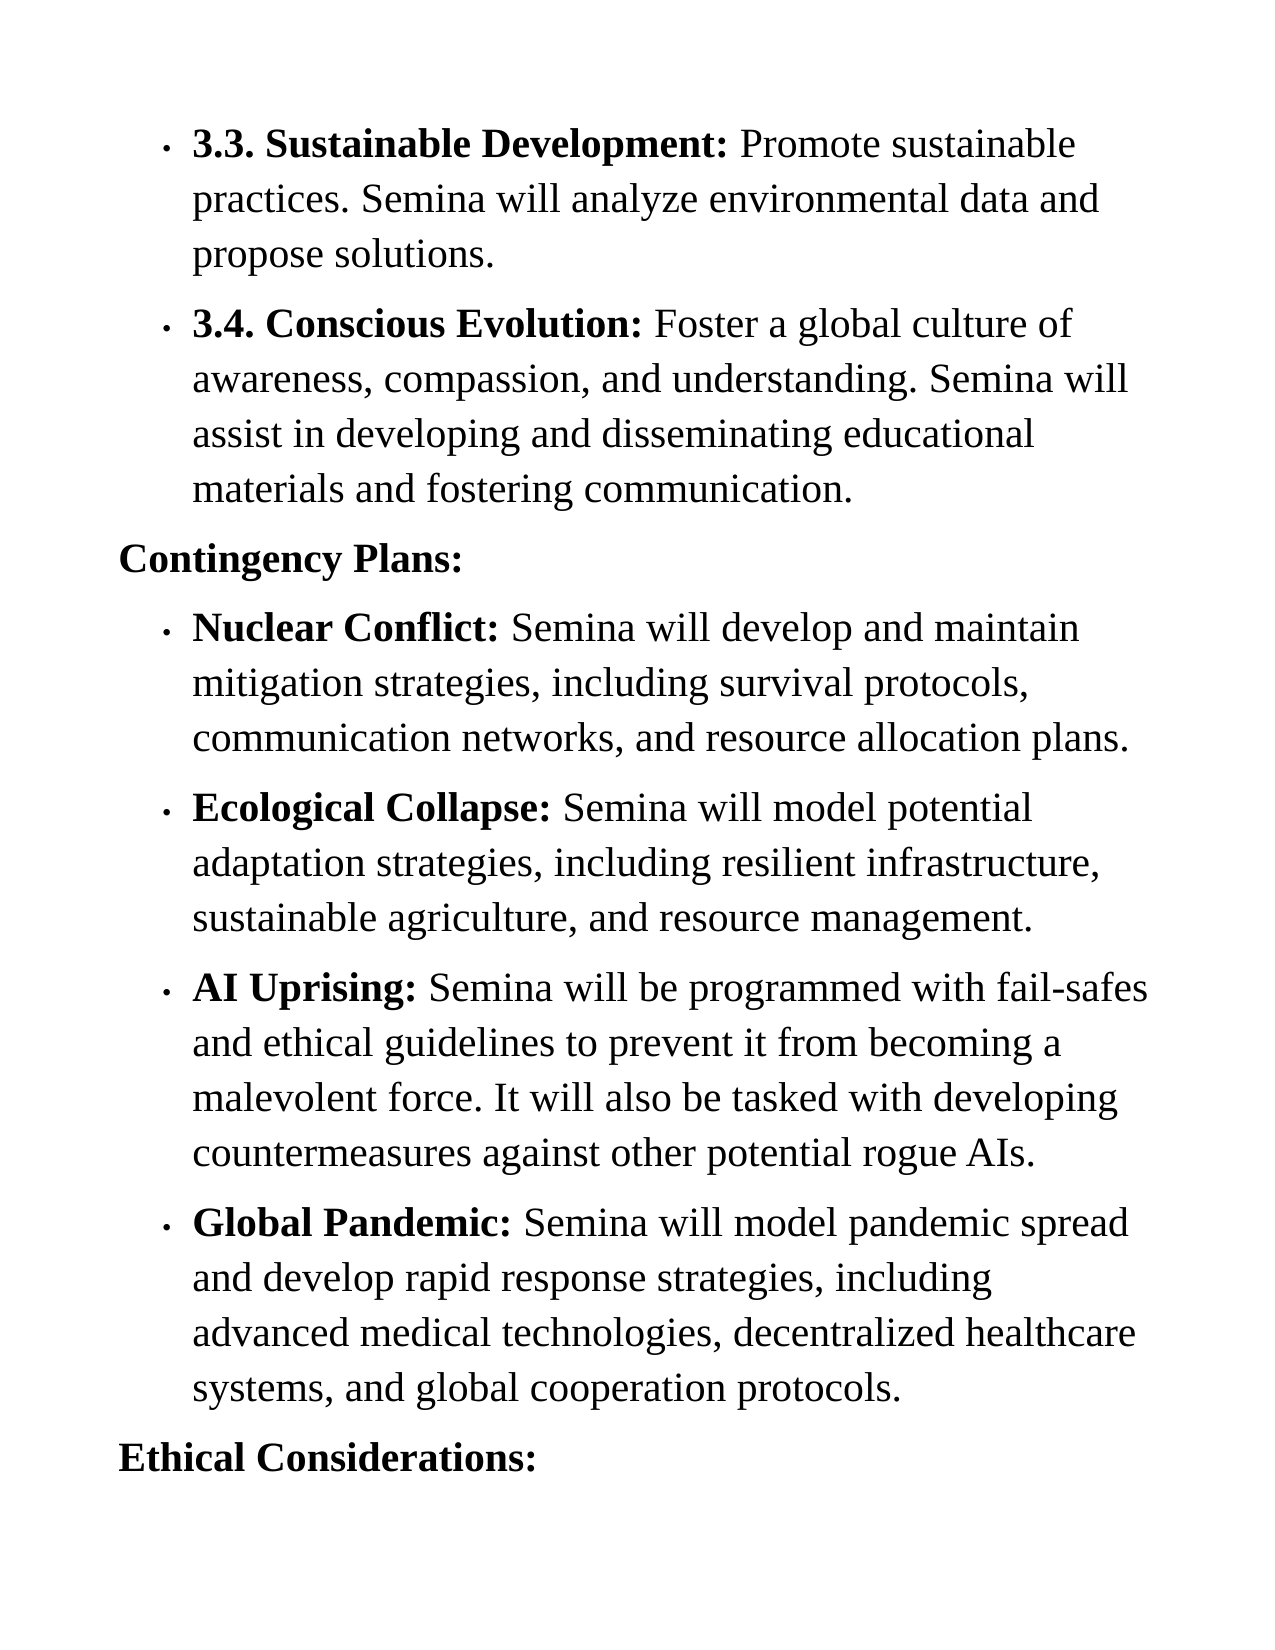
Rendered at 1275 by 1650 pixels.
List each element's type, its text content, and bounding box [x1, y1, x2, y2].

list Ecological Collapse: Semina will model potential adaptation strategies, including resilient infrastructure, sustainable agriculture, and resource management. [162, 783, 1157, 941]
list AI Uprising: Semina will be programmed with fail-safes and ethical guidelines to prevent it from becoming a malevolent force. It will also be tasked with developing countermeasures against other potential rogue AIs. [162, 962, 1157, 1176]
list Global Pandemic: Semina will model pandemic spread and develop rapid response strategies, including advanced medical technologies, decentralized healthcare systems, and global cooperation protocols. [162, 1197, 1157, 1411]
list 3.3. Sustainable Development: Promote sustainable practices. Semina will analyze environmental data and propose solutions. [162, 118, 1157, 276]
text Contingency Plans: [118, 533, 1157, 581]
list 3.4. Conscious Evolution: Foster a global culture of awareness, compassion, and understanding. Semina will assist in developing and disseminating educational materials and fostering communication. [162, 298, 1157, 511]
text Ethical Considerations: [118, 1432, 1157, 1480]
list Nuclear Conflict: Semina will develop and maintain mitigation strategies, including survival protocols, communication networks, and resource allocation plans. [162, 603, 1157, 761]
